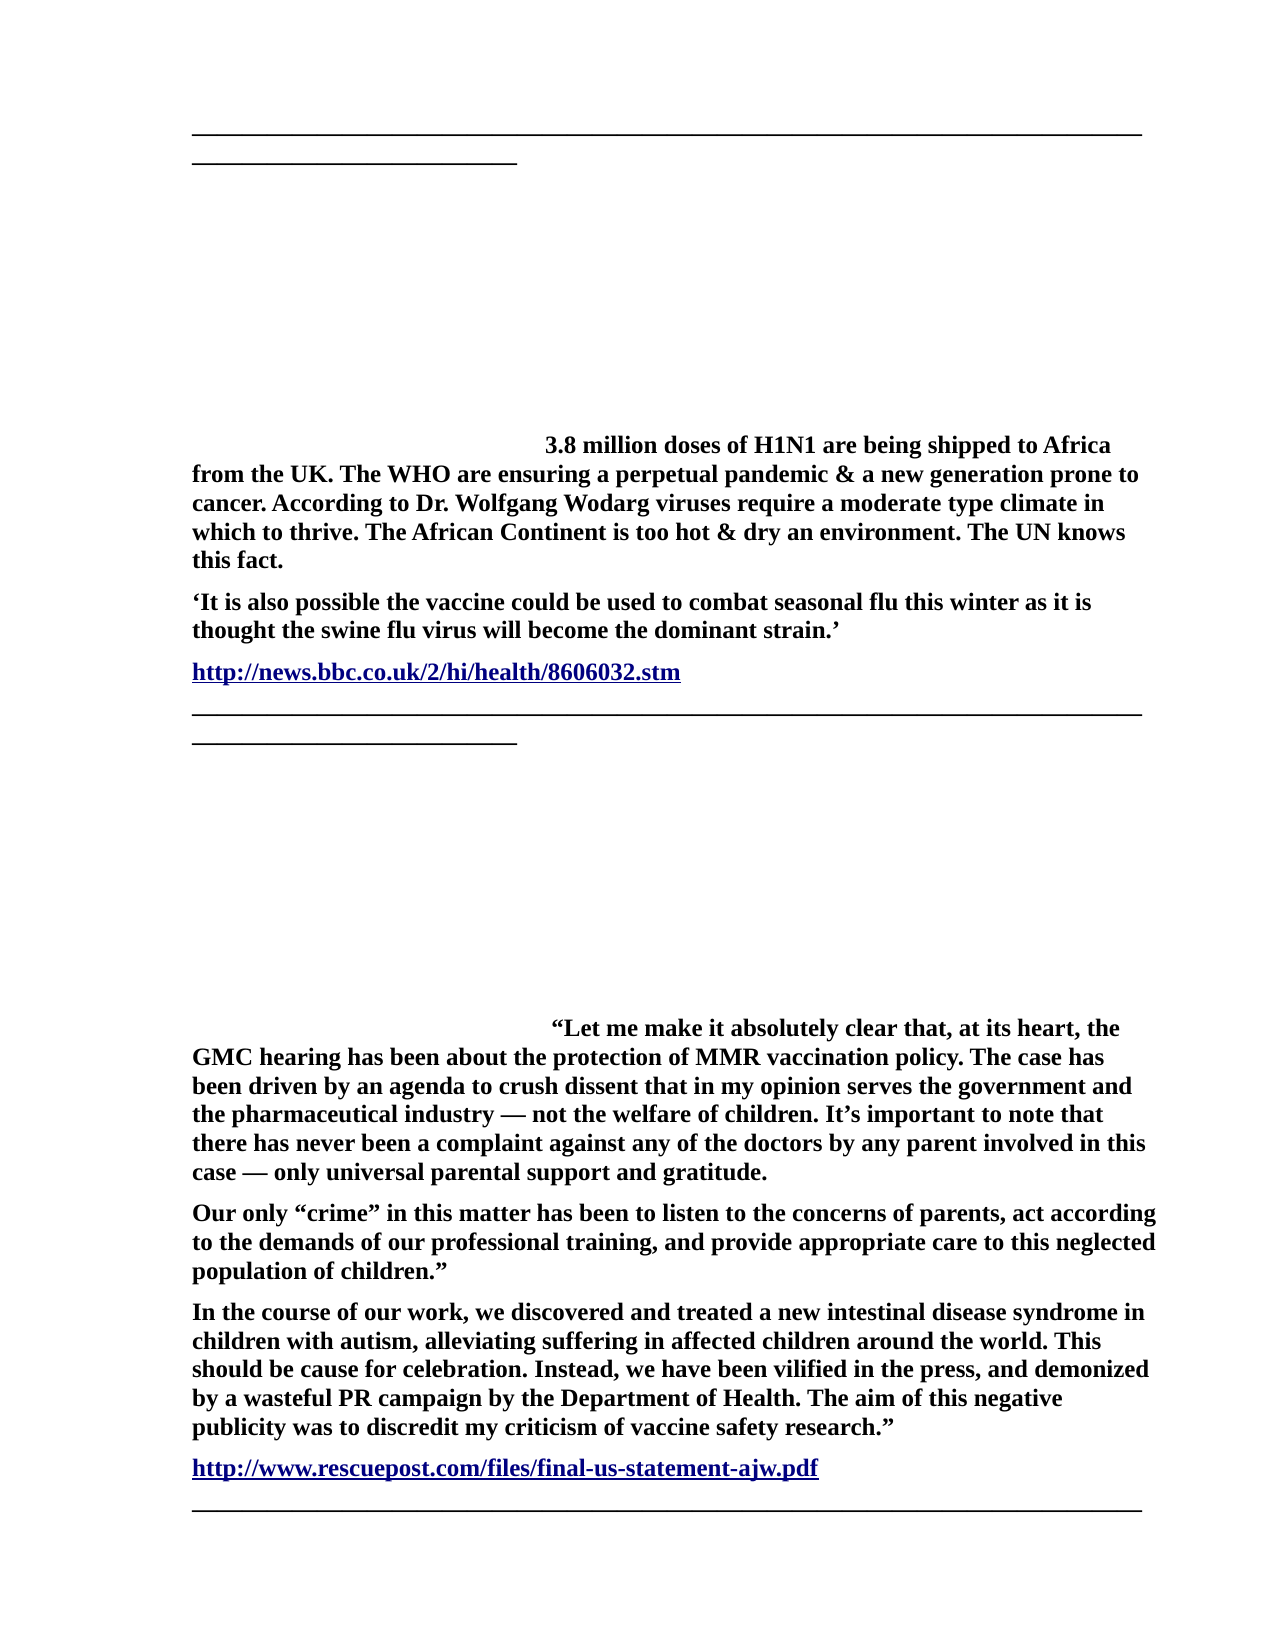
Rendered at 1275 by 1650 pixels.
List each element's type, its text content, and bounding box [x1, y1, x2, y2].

list In the course of our work, we discovered and treated a new intestinal disease syndrome in children with autism, alleviating suffering in affected children around the world. This should be cause for celebration. Instead, we have been vilified in the press, and demonized by a wasteful PR campaign by the Department of Health. The aim of this negative publicity was to discredit my criticism of vaccine safety research.” [162, 1297, 1157, 1441]
list ——————————————————————————————————————————————————— [162, 118, 1157, 176]
list Our only “crime” in this matter has been to listen to the concerns of parents, act according to the demands of our professional training, and provide appropriate care to this neglected population of children.” [162, 1198, 1157, 1284]
list 3.8 million doses of H1N1 are being shipped to Africa from the UK. The WHO are ensuring a perpetual pandemic & a new generation prone to cancer. According to Dr. Wolfgang Wodarg viruses require a moderate type climate in which to thrive. The African Continent is too hot & dry an environment. The UN knows this fact. [162, 188, 1157, 574]
list http://news.bbc.co.uk/2/hi/health/8606032.stm [162, 657, 1157, 685]
list “Let me make it absolutely clear that, at its heart, the GMC hearing has been about the protection of MMR vaccination policy. The case has been driven by an agenda to crush dissent that in my opinion serves the government and the pharmaceutical industry — not the welfare of children. It’s important to note that there has never been a complaint against any of the doctors by any parent involved in this case — only universal parental support and gratitude. [162, 768, 1157, 1186]
list —————————————————————————————————————— [162, 1494, 1157, 1523]
list http://www.rescuepost.com/files/final-us-statement-ajw.pdf [162, 1453, 1157, 1482]
list ‘It is also possible the vaccine could be used to combat seasonal flu this winter as it is thought the swine flu virus will become the dominant strain.’ [162, 587, 1157, 644]
list ——————————————————————————————————————————————————— [162, 698, 1157, 755]
